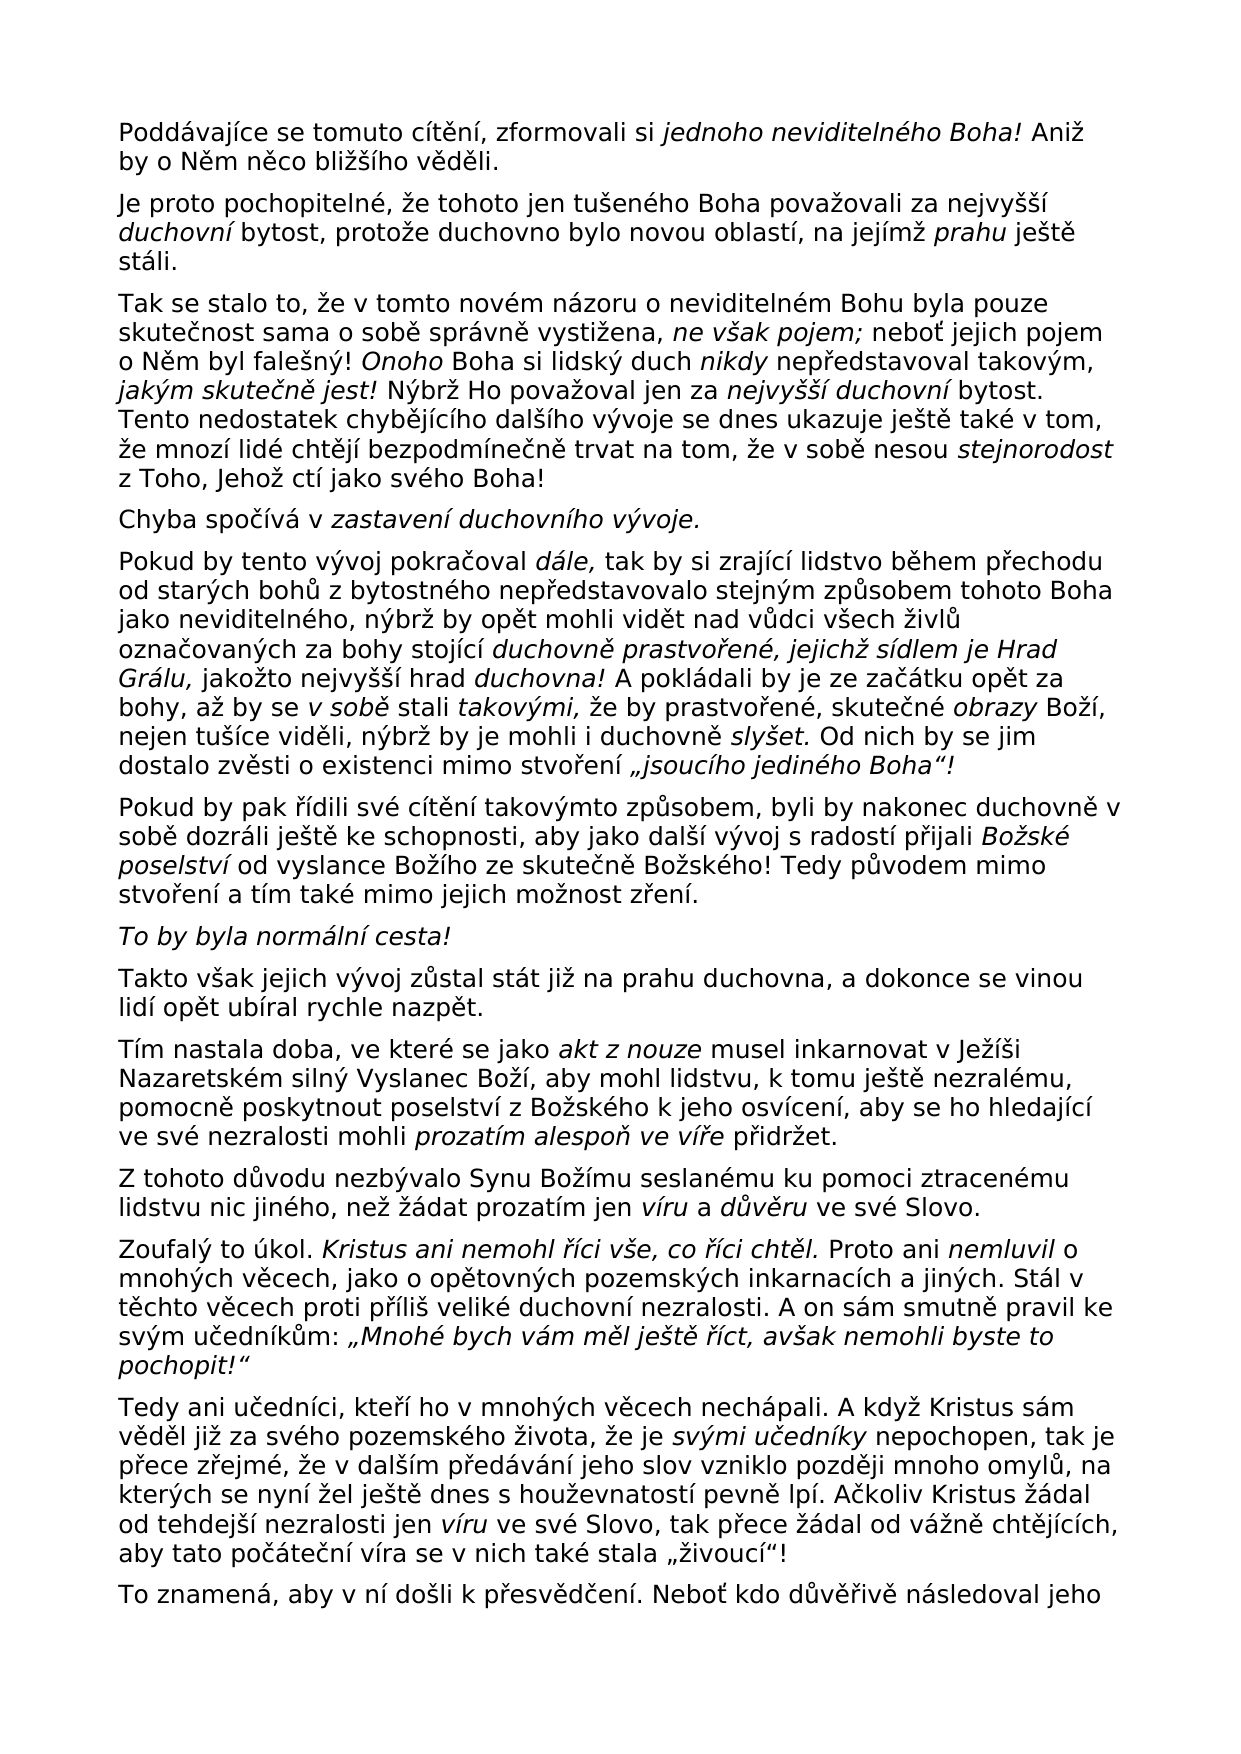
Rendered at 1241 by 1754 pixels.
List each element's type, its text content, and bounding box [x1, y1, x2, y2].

text Takto však jejich vývoj zůstal stát již na prahu duchovna, a dokonce se vinou lidí opět ubíral rychle nazpět. [118, 964, 1122, 1022]
text Chyba spočívá v zastavení duchovního vývoje. [118, 506, 1122, 535]
text Z tohoto důvodu nezbývalo Synu Božímu seslanému ku pomoci ztracenému lidstvu nic jiného, než žádat prozatím jen víru a důvěru ve své Slovo. [118, 1164, 1122, 1222]
text Zoufalý to úkol. Kristus ani nemohl říci vše, co říci chtěl. Proto ani nemluvil o mnohých věcech, jako o opětovných pozemských inkarnacích a jiných. Stál v těchto věcech proti příliš veliké duchovní nezralosti. A on sám smutně pravil ke svým učedníkům: „Mnohé bych vám měl ještě říct, avšak nemohli byste to pochopit!“ [118, 1235, 1122, 1381]
text Pokud by pak řídili své cítění takovýmto způsobem, byli by nakonec duchovně v sobě dozráli ještě ke schopnosti, aby jako další vývoj s radostí přijali Božské poselství od vyslance Božího ze skutečně Božského! Tedy původem mimo stvoření a tím také mimo jejich možnost zření. [118, 793, 1122, 910]
text To znamená, aby v ní došli k přesvědčení. Neboť kdo důvěřivě následoval jeho [118, 1581, 1122, 1610]
text To by byla normální cesta! [118, 922, 1122, 951]
text Tak se stalo to, že v tomto novém názoru o neviditelném Bohu byla pouze skutečnost sama o sobě správně vystižena, ne však pojem; neboť jejich pojem o Něm byl falešný! Onoho Boha si lidský duch nikdy nepředstavoval takovým, jakým skutečně jest! Nýbrž Ho považoval jen za nejvyšší duchovní bytost. Tento nedostatek chybějícího dalšího vývoje se dnes ukazuje ještě také v tom, že mnozí lidé chtějí bezpodmínečně trvat na tom, že v sobě nesou stejnorodost z Toho, Jehož ctí jako svého Boha! [118, 289, 1122, 493]
text Tím nastala doba, ve které se jako akt z nouze musel inkarnovat v Ježíši Nazaretském silný Vyslanec Boží, aby mohl lidstvu, k tomu ještě nezralému, pomocně poskytnout poselství z Božského k jeho osvícení, aby se ho hledající ve své nezralosti mohli prozatím alespoň ve víře přidržet. [118, 1035, 1122, 1151]
text Je proto pochopitelné, že tohoto jen tušeného Boha považovali za nejvyšší duchovní bytost, protože duchovno bylo novou oblastí, na jejímž prahu ještě stáli. [118, 189, 1122, 276]
text Pokud by tento vývoj pokračoval dále, tak by si zrající lidstvo během přechodu od starých bohů z bytostného nepředstavovalo stejným způsobem tohoto Boha jako neviditelného, nýbrž by opět mohli vidět nad vůdci všech živlů označovaných za bohy stojící duchovně prastvořené, jejichž sídlem je Hrad Grálu, jakožto nejvyšší hrad duchovna! A pokládali by je ze začátku opět za bohy, až by se v sobě stali takovými, že by prastvořené, skutečné obrazy Boží, nejen tušíce viděli, nýbrž by je mohli i duchovně slyšet. Od nich by se jim dostalo zvěsti o existenci mimo stvoření „jsoucího jediného Boha“! [118, 547, 1122, 781]
text Poddávajíce se tomuto cítění, zformovali si jednoho neviditelného Boha! Aniž by o Něm něco bližšího věděli. [118, 118, 1122, 176]
text Tedy ani učedníci, kteří ho v mnohých věcech nechápali. A když Kristus sám věděl již za svého pozemského života, že je svými učedníky nepochopen, tak je přece zřejmé, že v dalším předávání jeho slov vzniklo později mnoho omylů, na kterých se nyní žel ještě dnes s houževnatostí pevně lpí. Ačkoliv Kristus žádal od tehdejší nezralosti jen víru ve své Slovo, tak přece žádal od vážně chtějících, aby tato počáteční víra se v nich také stala „živoucí“! [118, 1393, 1122, 1568]
